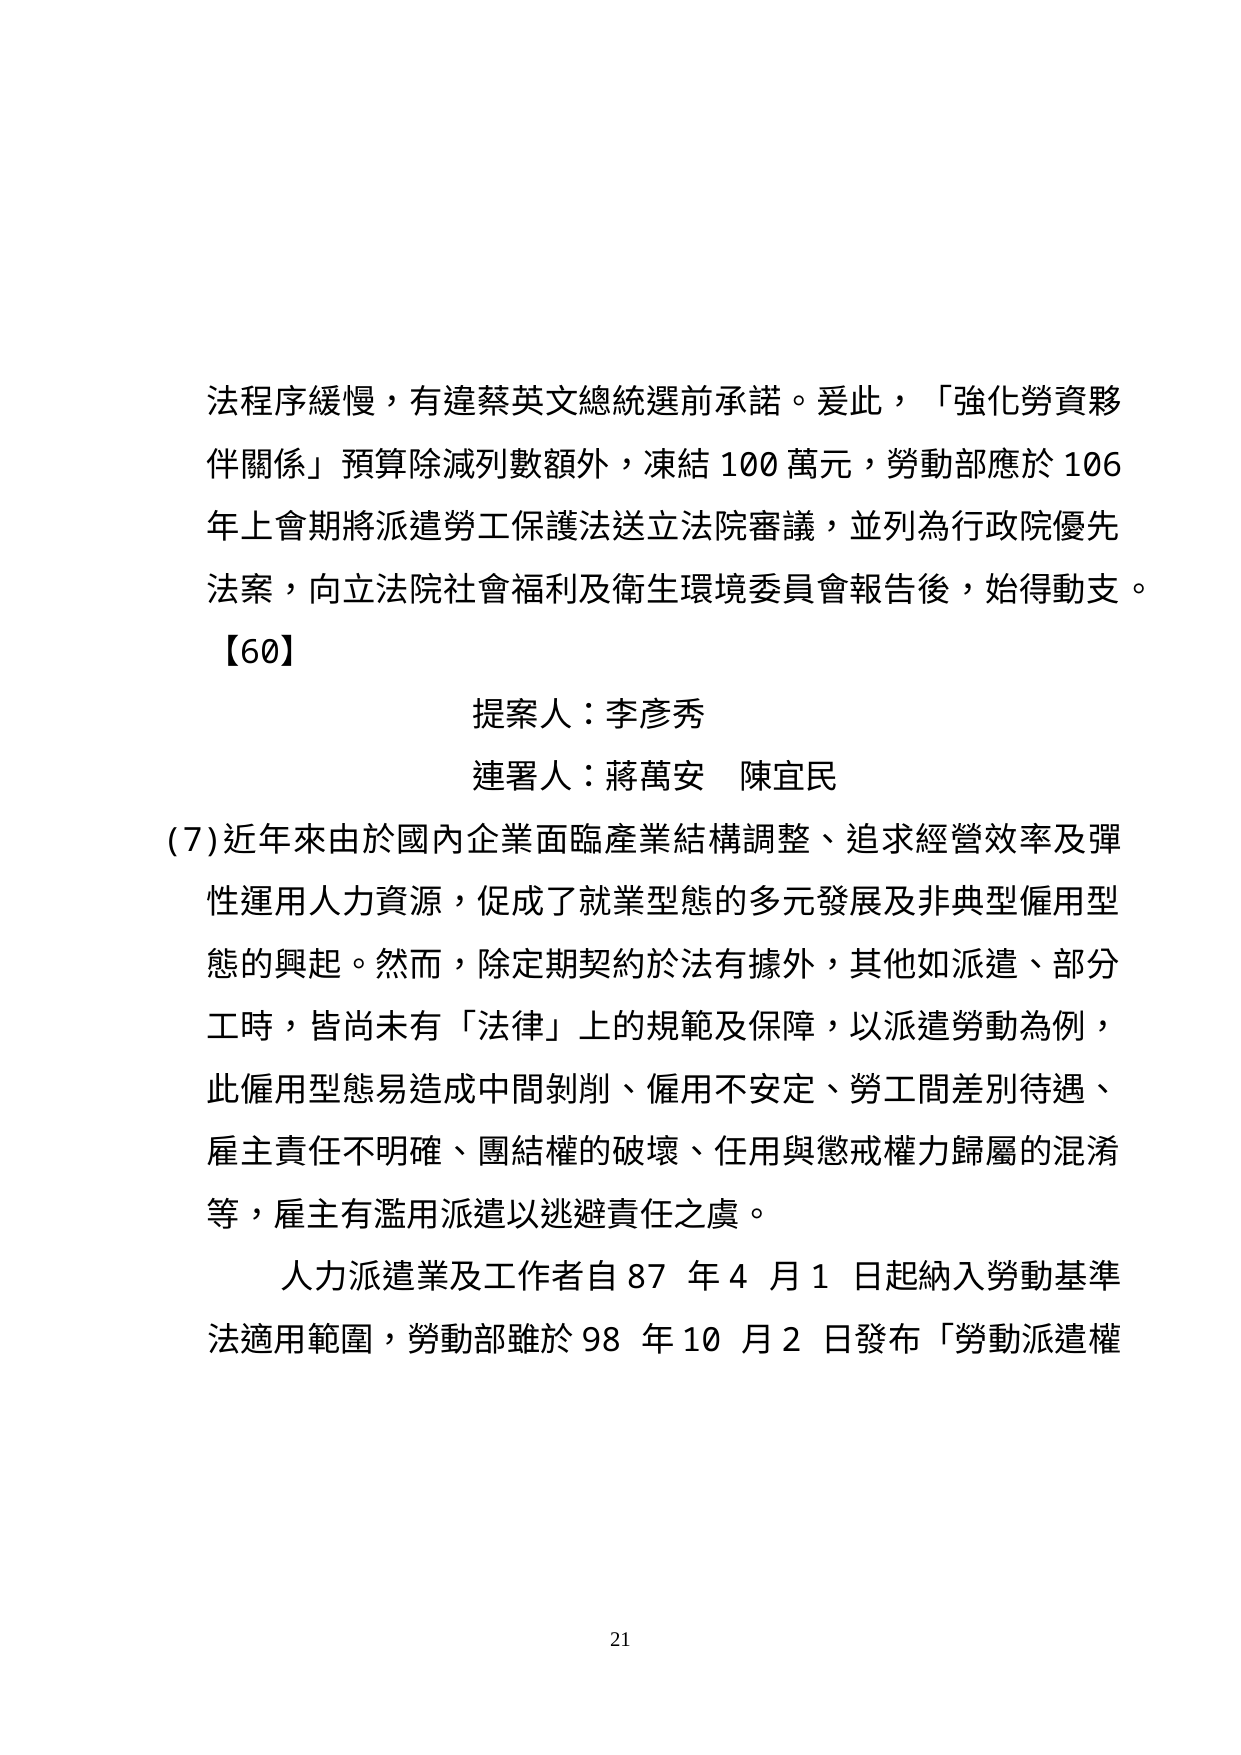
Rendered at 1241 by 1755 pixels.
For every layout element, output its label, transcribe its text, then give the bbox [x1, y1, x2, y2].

text 人力派遣業及工作者自87 年4 月1 日起納入勞動基準法適用範圍，勞動部雖於98 年10 月2 日發布「勞動派遣權益指導原則」、101 年6 月26 日發布「要派單位與派遣事業單位要派契約書參考範本」及「派遣勞動契約應約定及不得約定事項」等行政指導，然現行勞動法令制度以傳統勞雇關係為前提之設計，實不足保障派遣勞工之權益。更於99年7月7日遭監察院提出糾正。立法院審查100、102、103及104 年度勞動部預算案時均做成決議，請勞動部儘速研擬完成勞動派遣相關規定，以明確規範暨保障勞雇雙方權益，勞動部雖稱所擬「派遣勞工保護法草案」已於103 年2 月間函送行政院，然迄今仍未凝聚各界共識完成法制化作業，行政效率不彰，實不利勞工權益保障，又逐年耗費公帑。爰此，「勞動關係業務」項下「強化勞資夥伴關係」預算除減列數額外，凍結100萬元，俟主管機關積極推動派遣法令，蒐集各界意見完整討論，並向立法院社會福利及衛生環境委員會報告經同意後，始得動支。【61】 [207, 1233, 1122, 1358]
text (7)近年來由於國內企業面臨產業結構調整、追求經營效率及彈性運用人力資源，促成了就業型態的多元發展及非典型僱用型態的興起。然而，除定期契約於法有據外，其他如派遣、部分工時，皆尚未有「法律」上的規範及保障，以派遣勞動為例，此僱用型態易造成中間剝削、僱用不安定、勞工間差別待遇、雇主責任不明確、團結權的破壞、任用與懲戒權力歸屬的混淆等，雇主有濫用派遣以逃避責任之虞。 [162, 795, 1122, 1233]
text 連署人：蔣萬安 陳宜民 [117, 733, 1122, 795]
text 提案人：李彥秀 [117, 670, 1122, 733]
text (6)106年勞動部「勞動關係業務」項下「強化勞資夥伴關係」中編列120萬元，作為「推動派遣勞工保護法制，健全勞動權益」業務費用。派遣勞工保護法立法為新政府選前承諾，然立法程序緩慢，有違蔡英文總統選前承諾。爰此，「強化勞資夥伴關係」預算除減列數額外，凍結100萬元，勞動部應於106年上會期將派遣勞工保護法送立法院審議，並列為行政院優先法案，向立法院社會福利及衛生環境委員會報告後，始得動支。【60】 [162, 358, 1122, 670]
